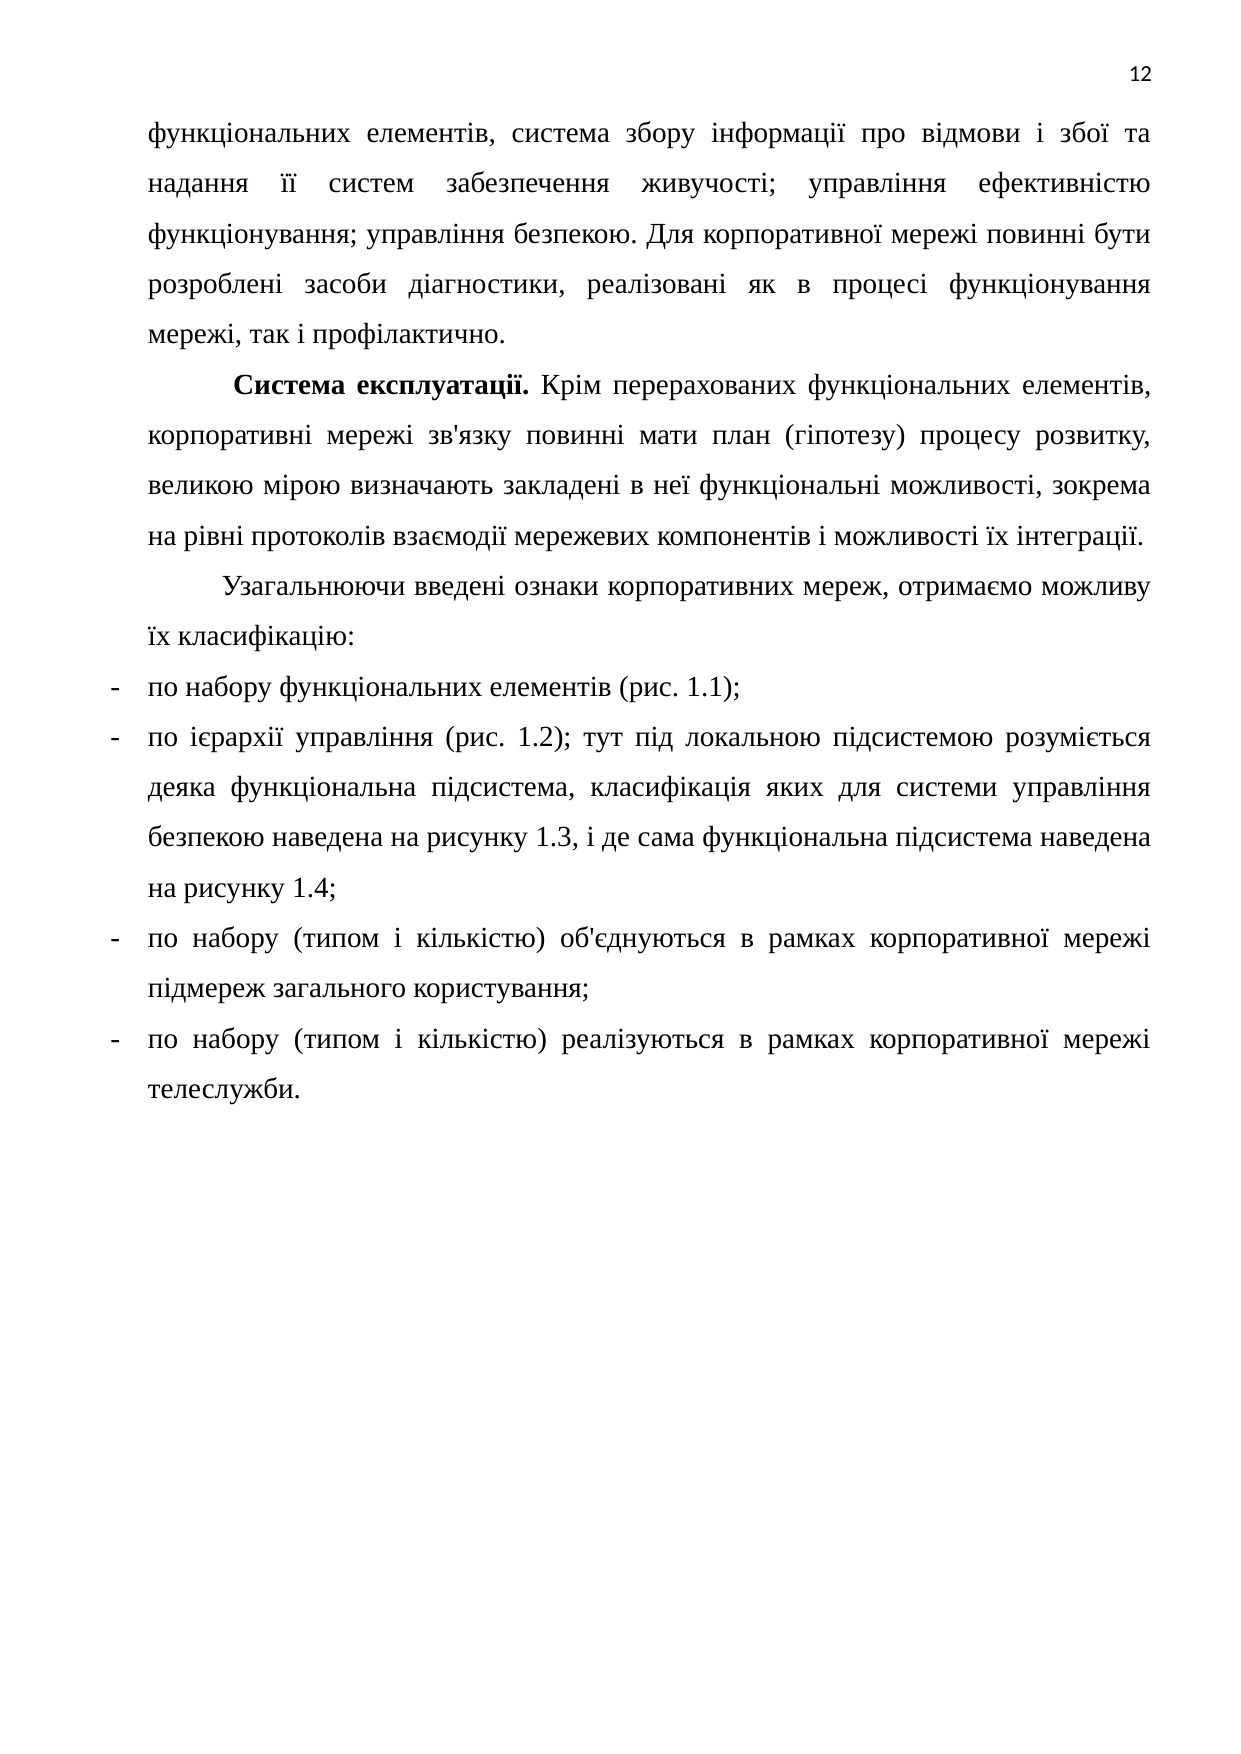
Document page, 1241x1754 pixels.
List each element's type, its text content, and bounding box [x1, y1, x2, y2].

list по ієрархії управління (рис. 1.2); тут під локальною підсистемою розуміється деяка функціональна підсистема, класифікація яких для системи управління безпекою наведена на рисунку 1.3, і де сама функціональна підсистема наведена на рисунку 1.4; [110, 719, 1152, 903]
list по набору (типом і кількістю) об'єднуються в рамках корпоративної мережі підмереж загального користування; [110, 920, 1152, 1004]
list по набору функціональних елементів (рис. 1.1); [110, 669, 1152, 702]
text Узагальнюючи введені ознаки корпоративних мереж, отримаємо можливу їх класифікацію: [148, 568, 1152, 652]
text Система експлуатації. Крім перерахованих функціональних елементів, корпоративні мережі зв'язку повинні мати план (гіпотезу) процесу розвитку, великою мірою визначають закладені в неї функціональні можливості, зокрема на рівні протоколів взаємодії мережевих компонентів і можливості їх інтеграції. [148, 367, 1152, 551]
text функціональних елементів, система збору інформації про відмови і збої та надання її систем забезпечення живучості; управління ефективністю функціонування; управління безпекою. Для корпоративної мережі повинні бути розроблені засоби діагностики, реалізовані як в процесі функціонування мережі, так і профілактично. [148, 115, 1152, 350]
list по набору (типом і кількістю) реалізуються в рамках корпоративної мережі телеслужби. [110, 1021, 1152, 1105]
